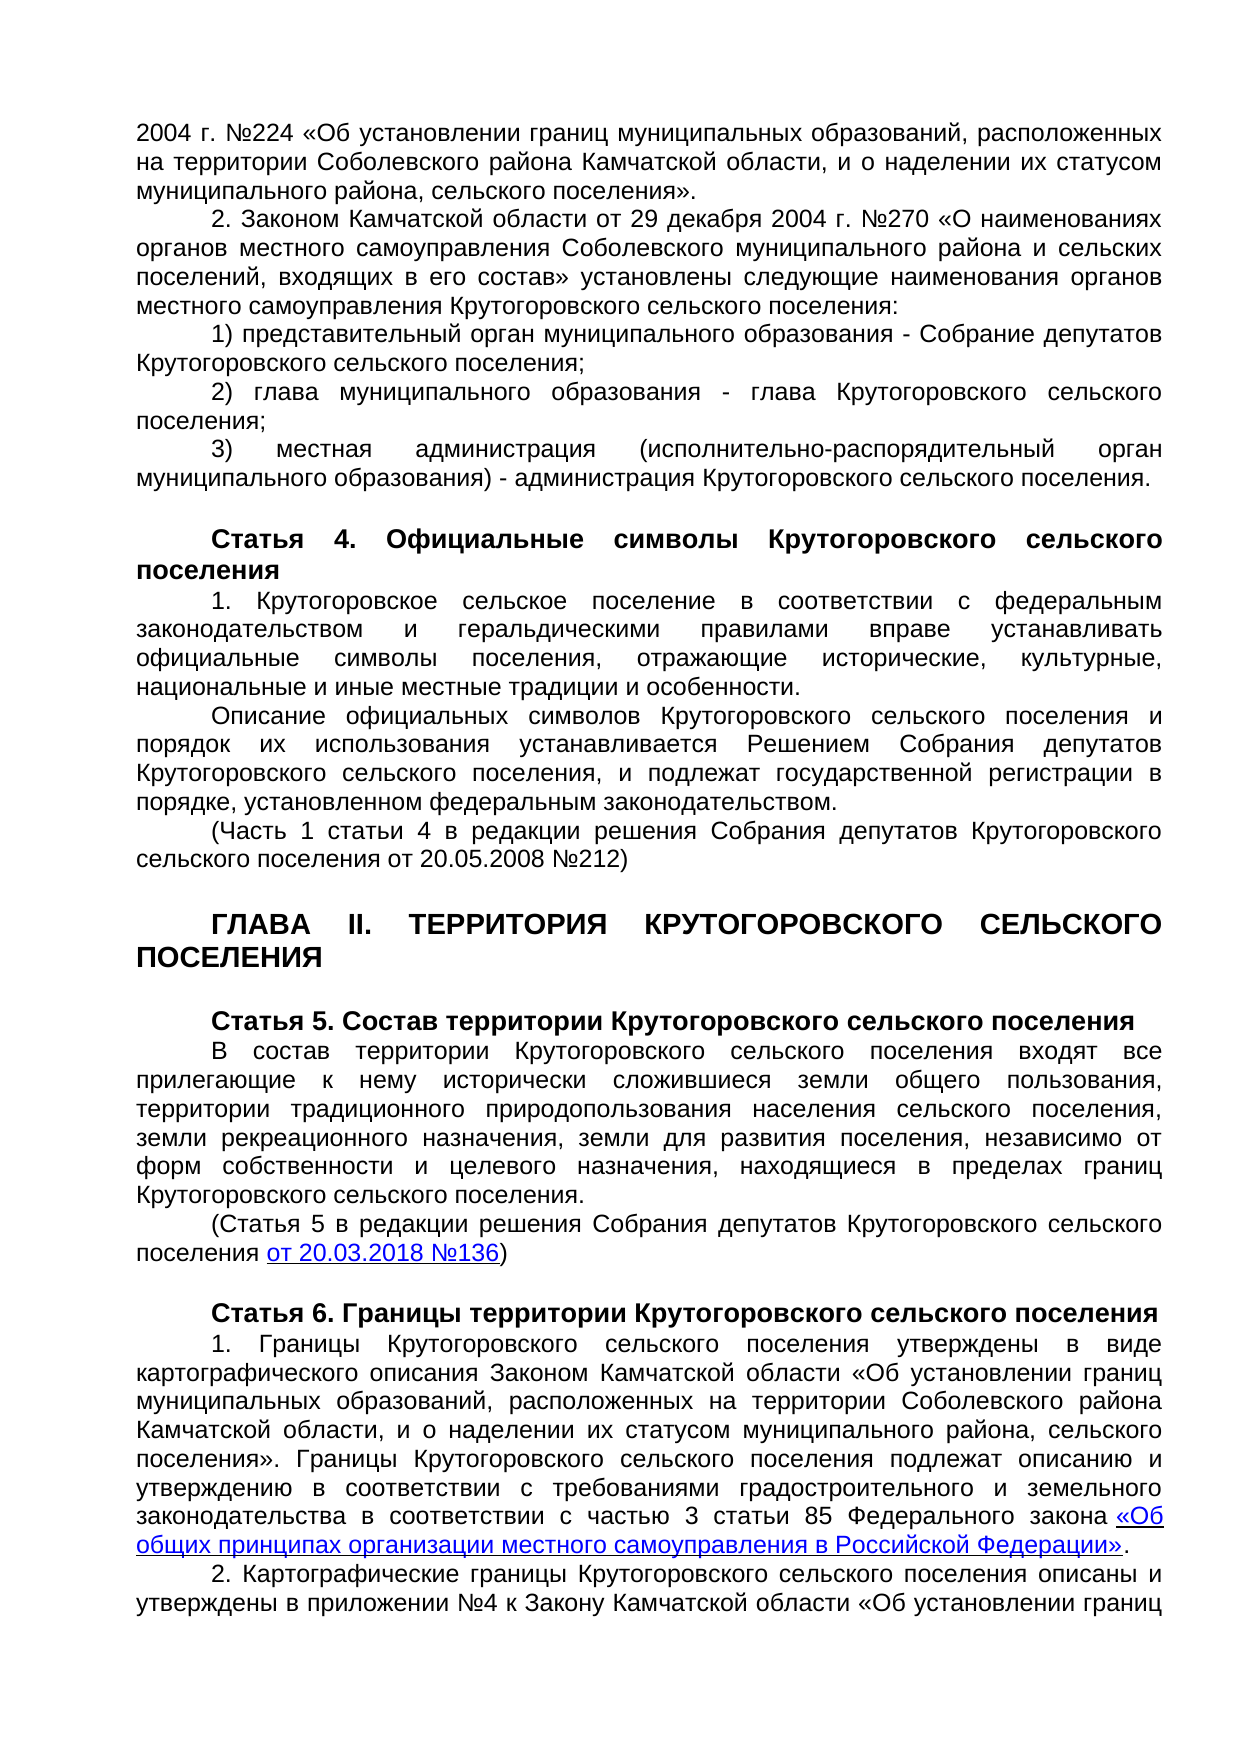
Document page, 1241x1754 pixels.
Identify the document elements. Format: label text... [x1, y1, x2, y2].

text (Часть 1 статьи 4 в редакции решения Собрания депутатов Крутогоровского сельского поселения от 20.05.2008 №212) [136, 816, 1163, 873]
text 2004 г. №224 «Об установлении границ муниципальных образований, расположенных на территории Соболевского района Камчатской области, и о наделении их статусом муниципального района, сельского поселения». [136, 118, 1163, 204]
text (Статья 5 в редакции решения Собрания депутатов Крутогоровского сельского поселения от 20.03.2018 №136) [136, 1209, 1163, 1266]
text В состав территории Крутогоровского сельского поселения входят все прилегающие к нему исторически сложившиеся земли общего пользования, территории традиционного природопользования населения сельского поселения, земли рекреационного назначения, земли для развития поселения, независимо от форм собственности и целевого назначения, находящиеся в пределах границ Крутогоровского сельского поселения. [136, 1036, 1163, 1209]
text 1. Крутогоровское сельское поселение в соответствии с федеральным законодательством и геральдическими правилами вправе устанавливать официальные символы поселения, отражающие исторические, культурные, национальные и иные местные традиции и особенности. [136, 586, 1163, 701]
text 2) глава муниципального образования - глава Крутогоровского сельского поселения; [136, 377, 1163, 434]
text 2. Законом Камчатской области от 29 декабря 2004 г. №270 «О наименованиях органов местного самоуправления Соболевского муниципального района и сельских поселений, входящих в его состав» установлены следующие наименования органов местного самоуправления Крутогоровского сельского поселения: [136, 204, 1163, 319]
text Статья 6. Границы территории Крутогоровского сельского поселения [136, 1297, 1163, 1329]
text 1. Границы Крутогоровского сельского поселения утверждены в виде картографического описания Законом Камчатской области «Об установлении границ муниципальных образований, расположенных на территории Соболевского района Камчатской области, и о наделении их статусом муниципального района, сельского поселения». Границы Крутогоровского сельского поселения подлежат описанию и утверждению в соответствии с требованиями градостроительного и земельного законодательства в соответствии с частью 3 статьи 85 Федерального закона «Об общих принципах организации местного самоуправления в Российской Федерации». [136, 1329, 1163, 1559]
text 1) представительный орган муниципального образования - Собрание депутатов Крутогоровского сельского поселения; [136, 319, 1163, 377]
text ГЛАВА II. ТЕРРИТОРИЯ КРУТОГОРОВСКОГО СЕЛЬСКОГО ПОСЕЛЕНИЯ [136, 907, 1163, 974]
text Статья 5. Состав территории Крутогоровского сельского поселения [136, 1005, 1163, 1036]
text 3) местная администрация (исполнительно-распорядительный орган муниципального образования) - администрация Крутогоровского сельского поселения. [136, 434, 1163, 492]
text 2. Картографические границы Крутогоровского сельского поселения описаны и утверждены в приложении №4 к Закону Камчатской области «Об установлении границ [136, 1559, 1163, 1616]
text Описание официальных символов Крутогоровского сельского поселения и порядок их использования устанавливается Решением Собрания депутатов Крутогоровского сельского поселения, и подлежат государственной регистрации в порядке, установленном федеральным законодательством. [136, 701, 1163, 816]
text Статья 4. Официальные символы Крутогоровского сельского поселения [136, 523, 1163, 586]
